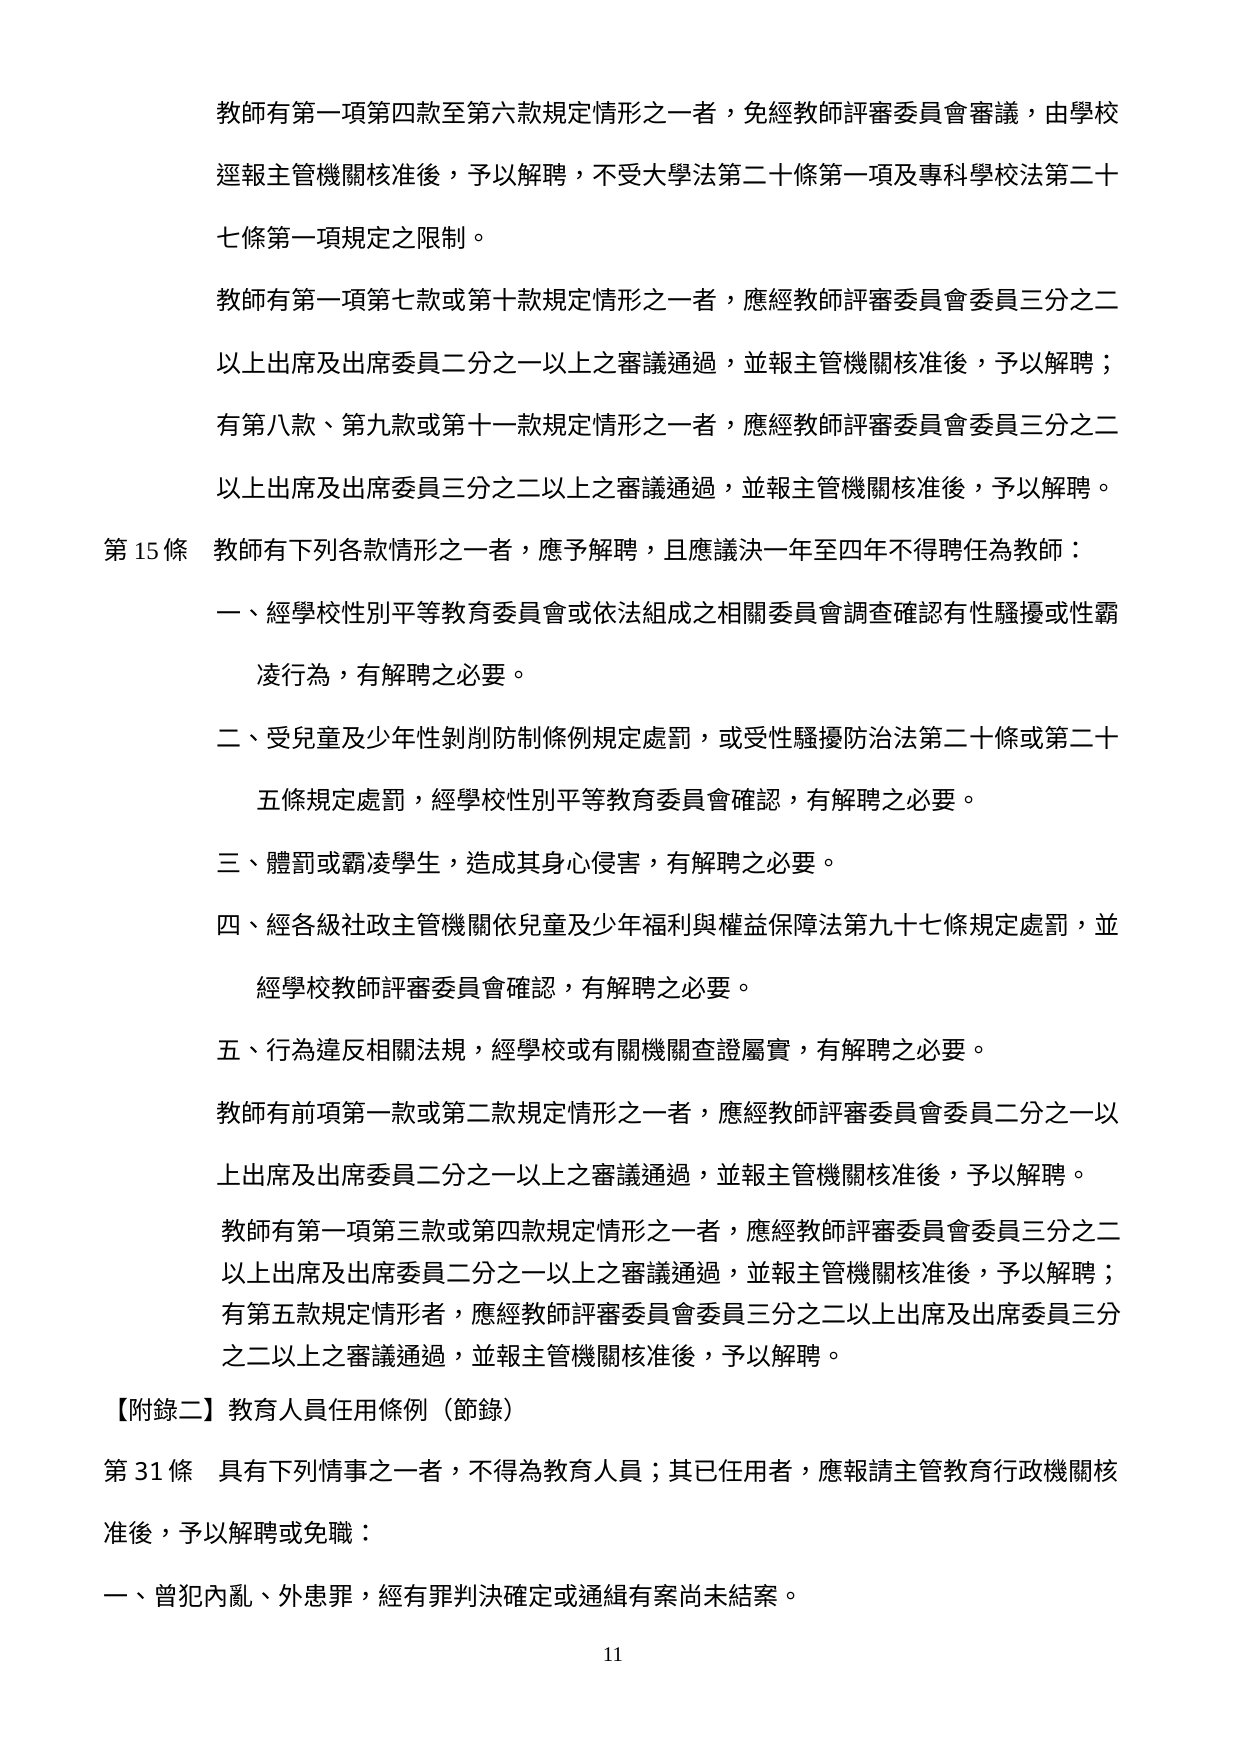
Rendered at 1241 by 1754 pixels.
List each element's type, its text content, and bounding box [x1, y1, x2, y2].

text 第15條 教師有下列各款情形之一者，應予解聘，且應議決一年至四年不得聘任為教師： [103, 507, 1122, 569]
text 【附錄二】教育人員任用條例（節錄） [103, 1386, 1122, 1428]
text 三、體罰或霸凌學生，造成其身心侵害，有解聘之必要。 [216, 819, 1122, 882]
text 一、經學校性別平等教育委員會或依法組成之相關委員會調查確認有性騷擾或性霸凌行為，有解聘之必要。 [216, 569, 1122, 694]
text 一、曾犯內亂、外患罪，經有罪判決確定或通緝有案尚未結案。 [103, 1553, 1122, 1615]
text 第31條 具有下列情事之一者，不得為教育人員；其已任用者，應報請主管教育行政機關核准後，予以解聘或免職： [103, 1428, 1122, 1553]
text 教師有第一項第四款至第六款規定情形之一者，免經教師評審委員會審議，由學校逕報主管機關核准後，予以解聘，不受大學法第二十條第一項及專科學校法第二十七條第一項規定之限制。 [216, 69, 1122, 257]
text 教師有前項第一款或第二款規定情形之一者，應經教師評審委員會委員二分之一以上出席及出席委員二分之一以上之審議通過，並報主管機關核准後，予以解聘。 [216, 1069, 1122, 1194]
text 二、受兒童及少年性剝削防制條例規定處罰，或受性騷擾防治法第二十條或第二十五條規定處罰，經學校性別平等教育委員會確認，有解聘之必要。 [216, 694, 1122, 819]
text 五、行為違反相關法規，經學校或有關機關查證屬實，有解聘之必要。 [216, 1007, 1122, 1069]
text 教師有第一項第七款或第十款規定情形之一者，應經教師評審委員會委員三分之二以上出席及出席委員二分之一以上之審議通過，並報主管機關核准後，予以解聘；有第八款、第九款或第十一款規定情形之一者，應經教師評審委員會委員三分之二以上出席及出席委員三分之二以上之審議通過，並報主管機關核准後，予以解聘。 [216, 257, 1122, 507]
text 教師有第一項第三款或第四款規定情形之一者，應經教師評審委員會委員三分之二以上出席及出席委員二分之一以上之審議通過，並報主管機關核准後，予以解聘；有第五款規定情形者，應經教師評審委員會委員三分之二以上出席及出席委員三分之二以上之審議通過，並報主管機關核准後，予以解聘。 [221, 1207, 1122, 1374]
text 四、經各級社政主管機關依兒童及少年福利與權益保障法第九十七條規定處罰，並經學校教師評審委員會確認，有解聘之必要。 [216, 882, 1122, 1007]
